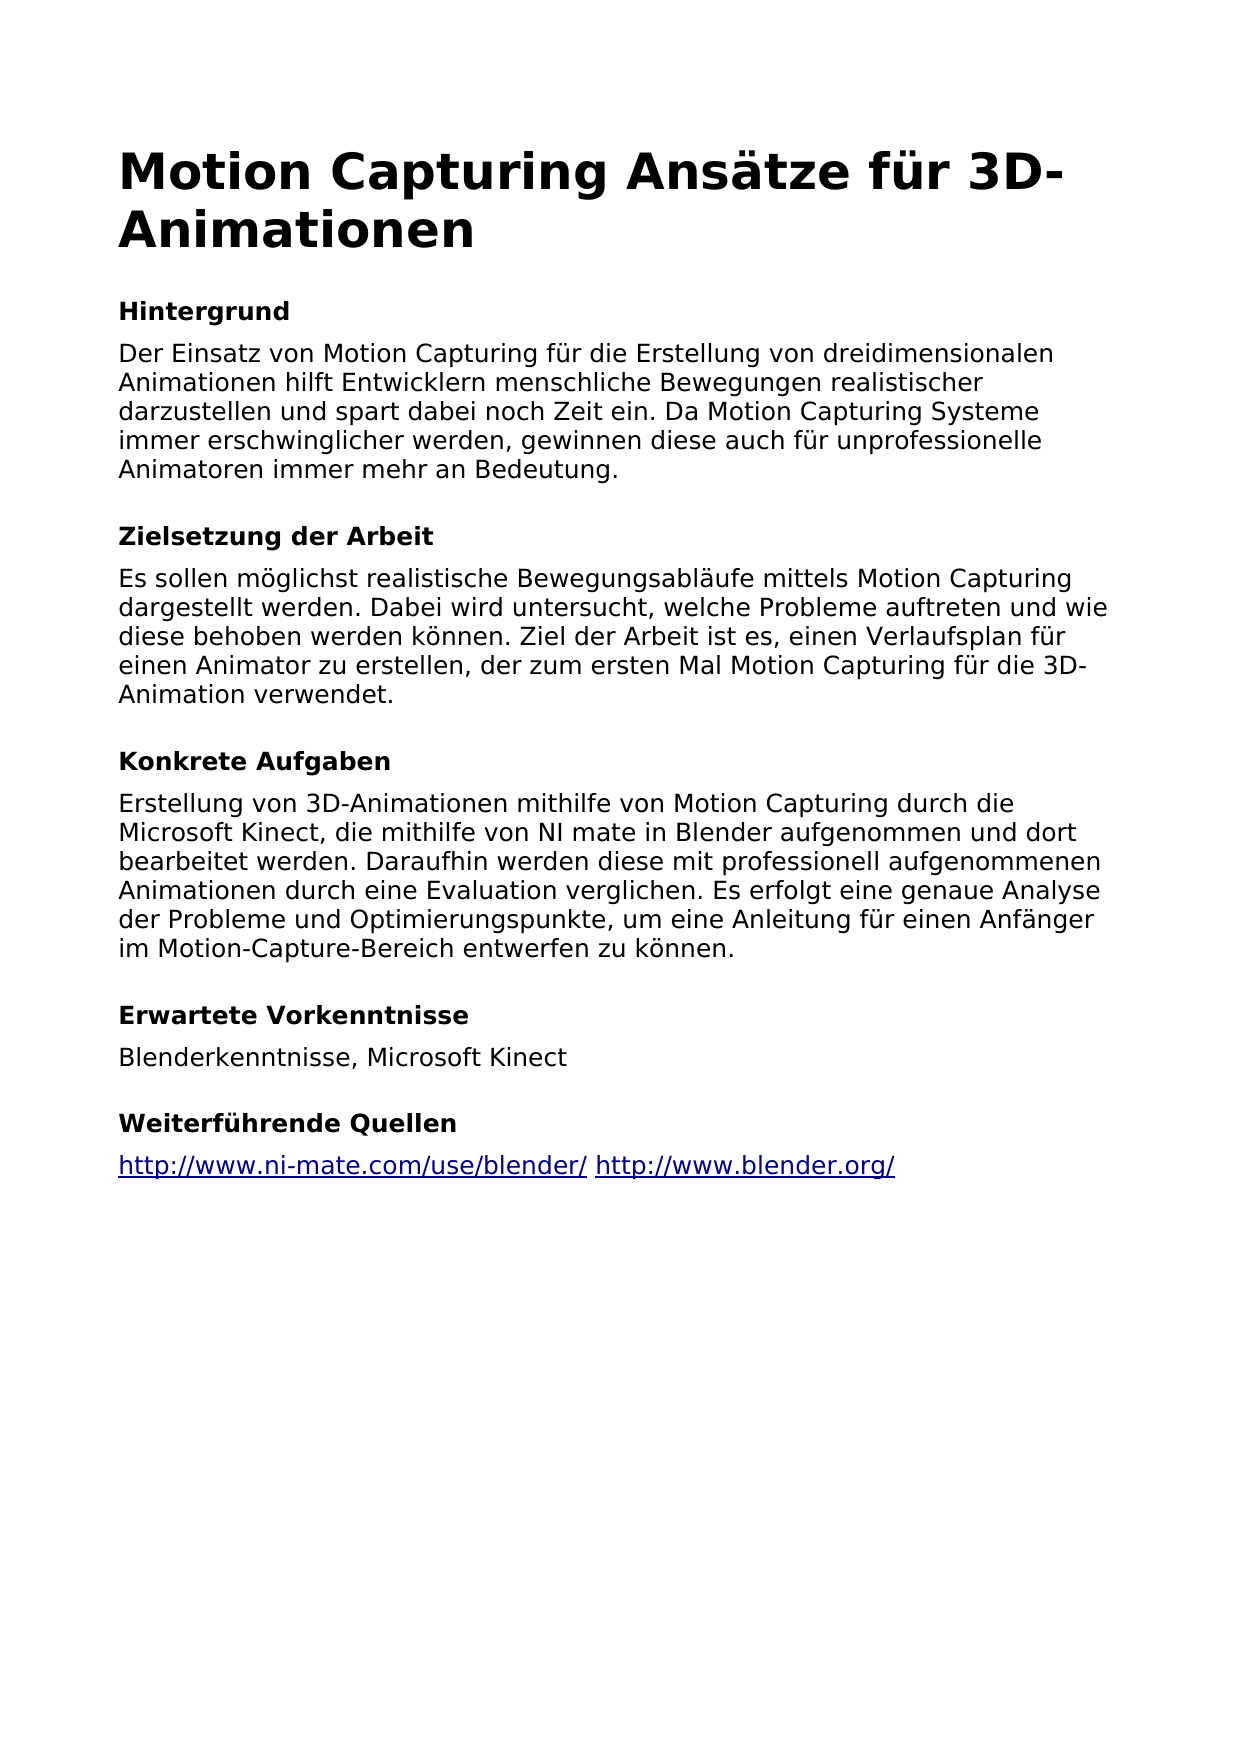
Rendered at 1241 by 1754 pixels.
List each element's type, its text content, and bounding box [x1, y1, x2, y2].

text Erstellung von 3D-Animationen mithilfe von Motion Capturing durch die Microsoft Kinect, die mithilfe von NI mate in Blender aufgenommen und dort bearbeitet werden. Daraufhin werden diese mit professionell aufgenommenen Animationen durch eine Evaluation verglichen. Es erfolgt eine genaue Analyse der Probleme und Optimierungspunkte, um eine Anleitung für einen Anfänger im Motion-Capture-Bereich entwerfen zu können. [118, 789, 1122, 964]
subtitle Zielsetzung der Arbeit [118, 522, 1122, 551]
text Blenderkenntnisse, Microsoft Kinect [118, 1043, 1122, 1072]
subtitle Hintergrund [118, 297, 1122, 326]
text Der Einsatz von Motion Capturing für die Erstellung von dreidimensionalen Animationen hilft Entwicklern menschliche Bewegungen realistischer darzustellen und spart dabei noch Zeit ein. Da Motion Capturing Systeme immer erschwinglicher werden, gewinnen diese auch für unprofessionelle Animatoren immer mehr an Bedeutung. [118, 339, 1122, 484]
subtitle Konkrete Aufgaben [118, 747, 1122, 776]
subtitle Weiterführende Quellen [118, 1109, 1122, 1139]
text Es sollen möglichst realistische Bewegungsabläufe mittels Motion Capturing dargestellt werden. Dabei wird untersucht, welche Probleme auftreten und wie diese behoben werden können. Ziel der Arbeit ist es, einen Verlaufsplan für einen Animator zu erstellen, der zum ersten Mal Motion Capturing für die 3D-Animation verwendet. [118, 564, 1122, 709]
text http://www.ni-mate.com/use/blender/ http://www.blender.org/ [118, 1151, 1122, 1180]
subtitle Motion Capturing Ansätze für 3D-Animationen [118, 143, 1122, 259]
subtitle Erwartete Vorkenntnisse [118, 1001, 1122, 1030]
